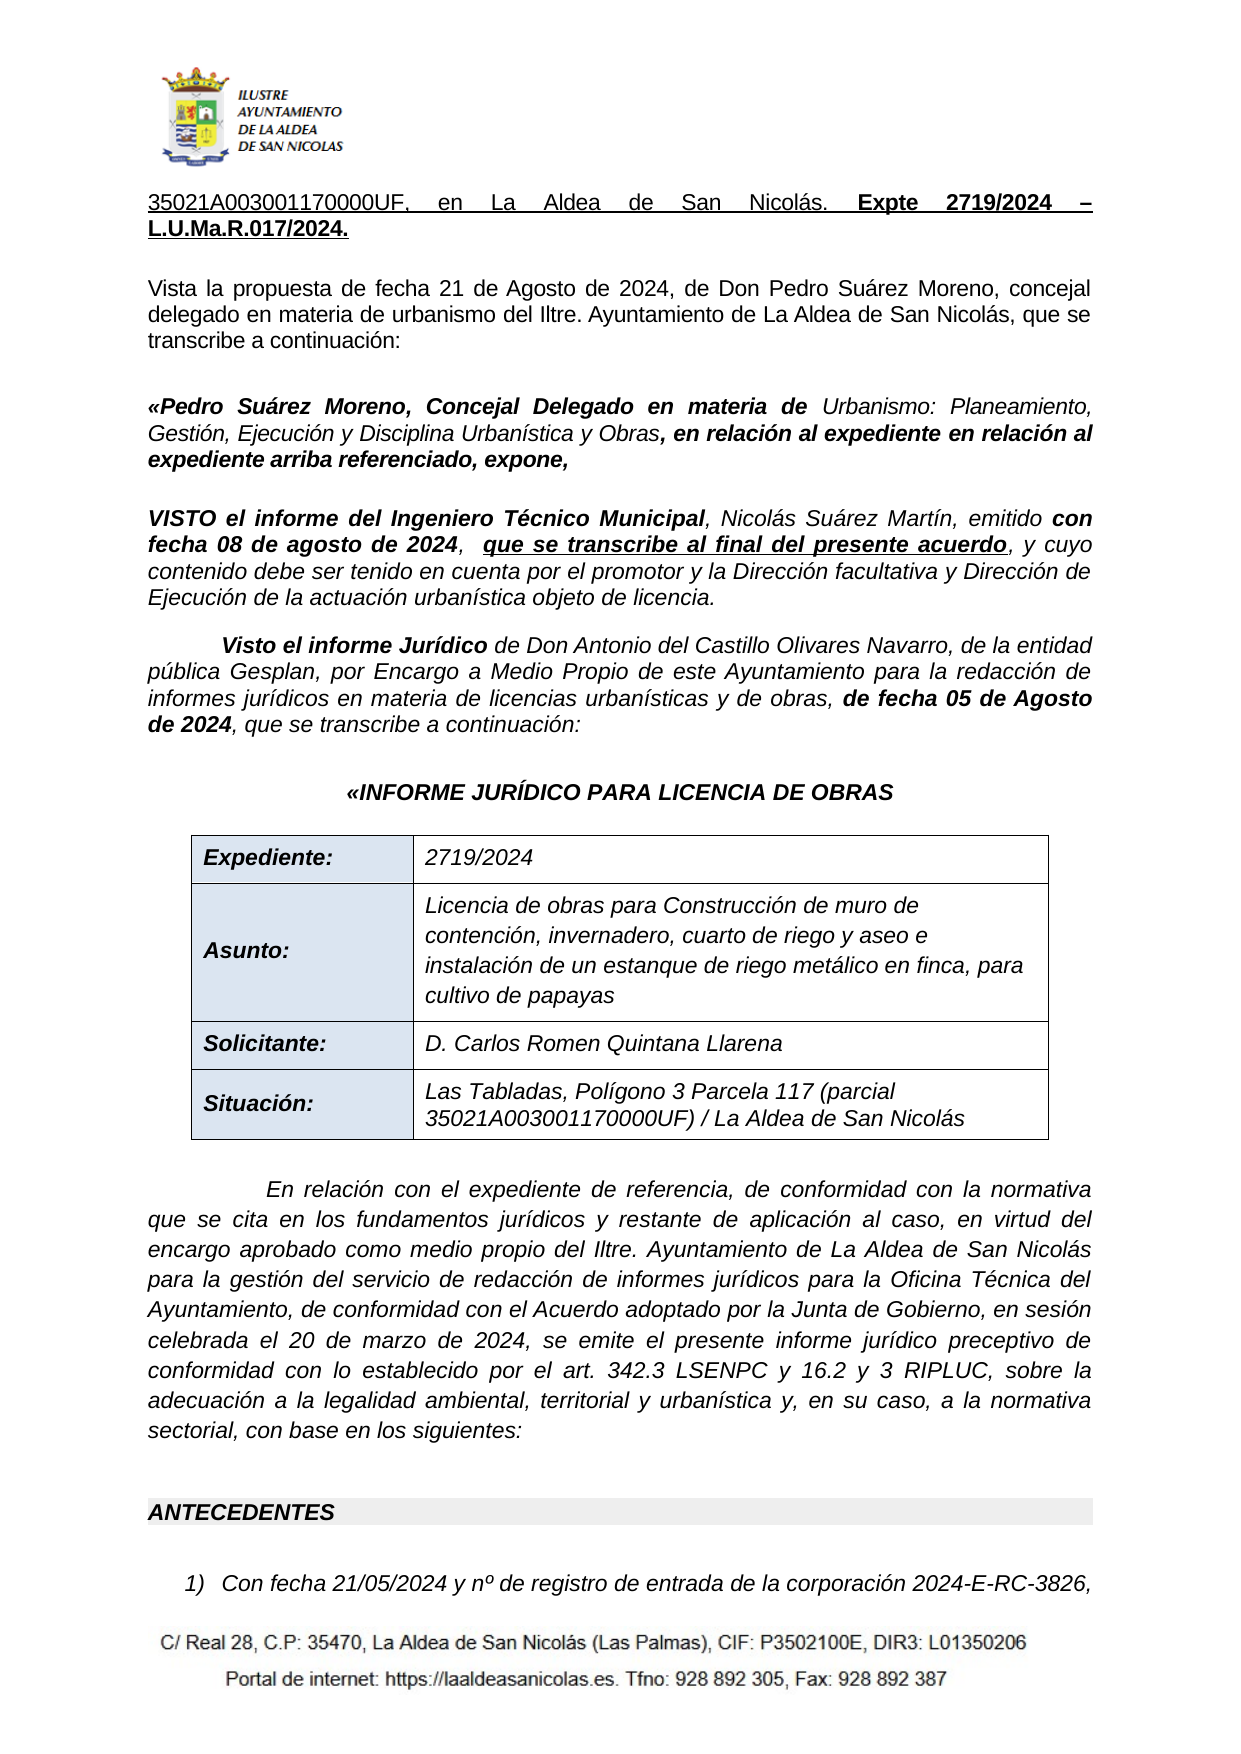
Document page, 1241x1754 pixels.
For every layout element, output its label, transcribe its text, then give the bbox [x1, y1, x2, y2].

text «INFORME JURÍDICO PARA LICENCIA DE OBRAS [148, 779, 1093, 805]
text En relación con el expediente de referencia, de conformidad con la normativa que se cita en los fundamentos jurídicos y restante de aplicación al caso, en virtud del encargo aprobado como medio propio del Iltre. Ayuntamiento de La Aldea de San Nicolás para la gestión del servicio de redacción de informes jurídicos para la Oficina Técnica del Ayuntamiento, de conformidad con el Acuerdo adoptado por la Junta de Gobierno, en sesión celebrada el 20 de marzo de 2024, se emite el presente informe jurídico preceptivo de conformidad con lo establecido por el art. 342.3 LSENPC y 16.2 y 3 RIPLUC, sobre la adecuación a la legalidad ambiental, territorial y urbanística y, en su caso, a la normativa sectorial, con base en los siguientes: [148, 1176, 1093, 1444]
table_cell Situación: [192, 1070, 413, 1139]
picture [148, 59, 359, 174]
table_cell Licencia de obras para Construcción de muro de contención, invernadero, cuarto de riego y aseo e instalación de un estanque de riego metálico en finca, para cultivo de papayas [414, 884, 1048, 1021]
table_cell D. Carlos Romen Quintana Llarena [414, 1022, 1048, 1069]
text Vista la propuesta de fecha 21 de Agosto de 2024, de Don Pedro Suárez Moreno, concejal delegado en materia de urbanismo del Iltre. Ayuntamiento de La Aldea de San Nicolás, que se transcribe a continuación: [148, 275, 1093, 354]
text «Pedro Suárez Moreno, Concejal Delegado en materia de Urbanismo: Planeamiento, Gestión, Ejecución y Disciplina Urbanística y Obras, en relación al expediente en relación al expediente arriba referenciado, expone, [148, 393, 1093, 472]
text L.U.Ma.R.017/2024. [148, 213, 1093, 241]
table_cell Las Tabladas, Polígono 3 Parcela 117 (parcial 35021A003001170000UF) / La Aldea de San Nicolás [414, 1070, 1048, 1139]
text 35021A003001170000UF, en La Aldea de San Nicolás. Expte 2719/2024 – [148, 188, 1093, 211]
text Visto el informe Jurídico de Don Antonio del Castillo Olivares Navarro, de la entidad pública Gesplan, por Encargo a Medio Propio de este Ayuntamiento para la redacción de informes jurídicos en materia de licencias urbanísticas y de obras, de fecha 05 de Agosto de 2024, que se transcribe a continuación: [148, 632, 1093, 737]
subtitle ANTECEDENTES [148, 1498, 1093, 1525]
table_header 2719/2024 [414, 836, 1048, 882]
table_cell Solicitante: [192, 1022, 413, 1069]
list Con fecha 21/05/2024 y nº de registro de entrada de la corporación 2024-E-RC-3826, [184, 1570, 1093, 1597]
table_header Expediente: [192, 836, 413, 882]
text VISTO el informe del Ingeniero Técnico Municipal, Nicolás Suárez Martín, emitido con fecha 08 de agosto de 2024, que se transcribe al final del presente acuerdo, y cuyo contenido debe ser tenido en cuenta por el promotor y la Dirección facultativa y Dirección de Ejecución de la actuación urbanística objeto de licencia. [148, 505, 1093, 610]
table_cell Asunto: [192, 884, 413, 1021]
picture [148, 1626, 1033, 1695]
